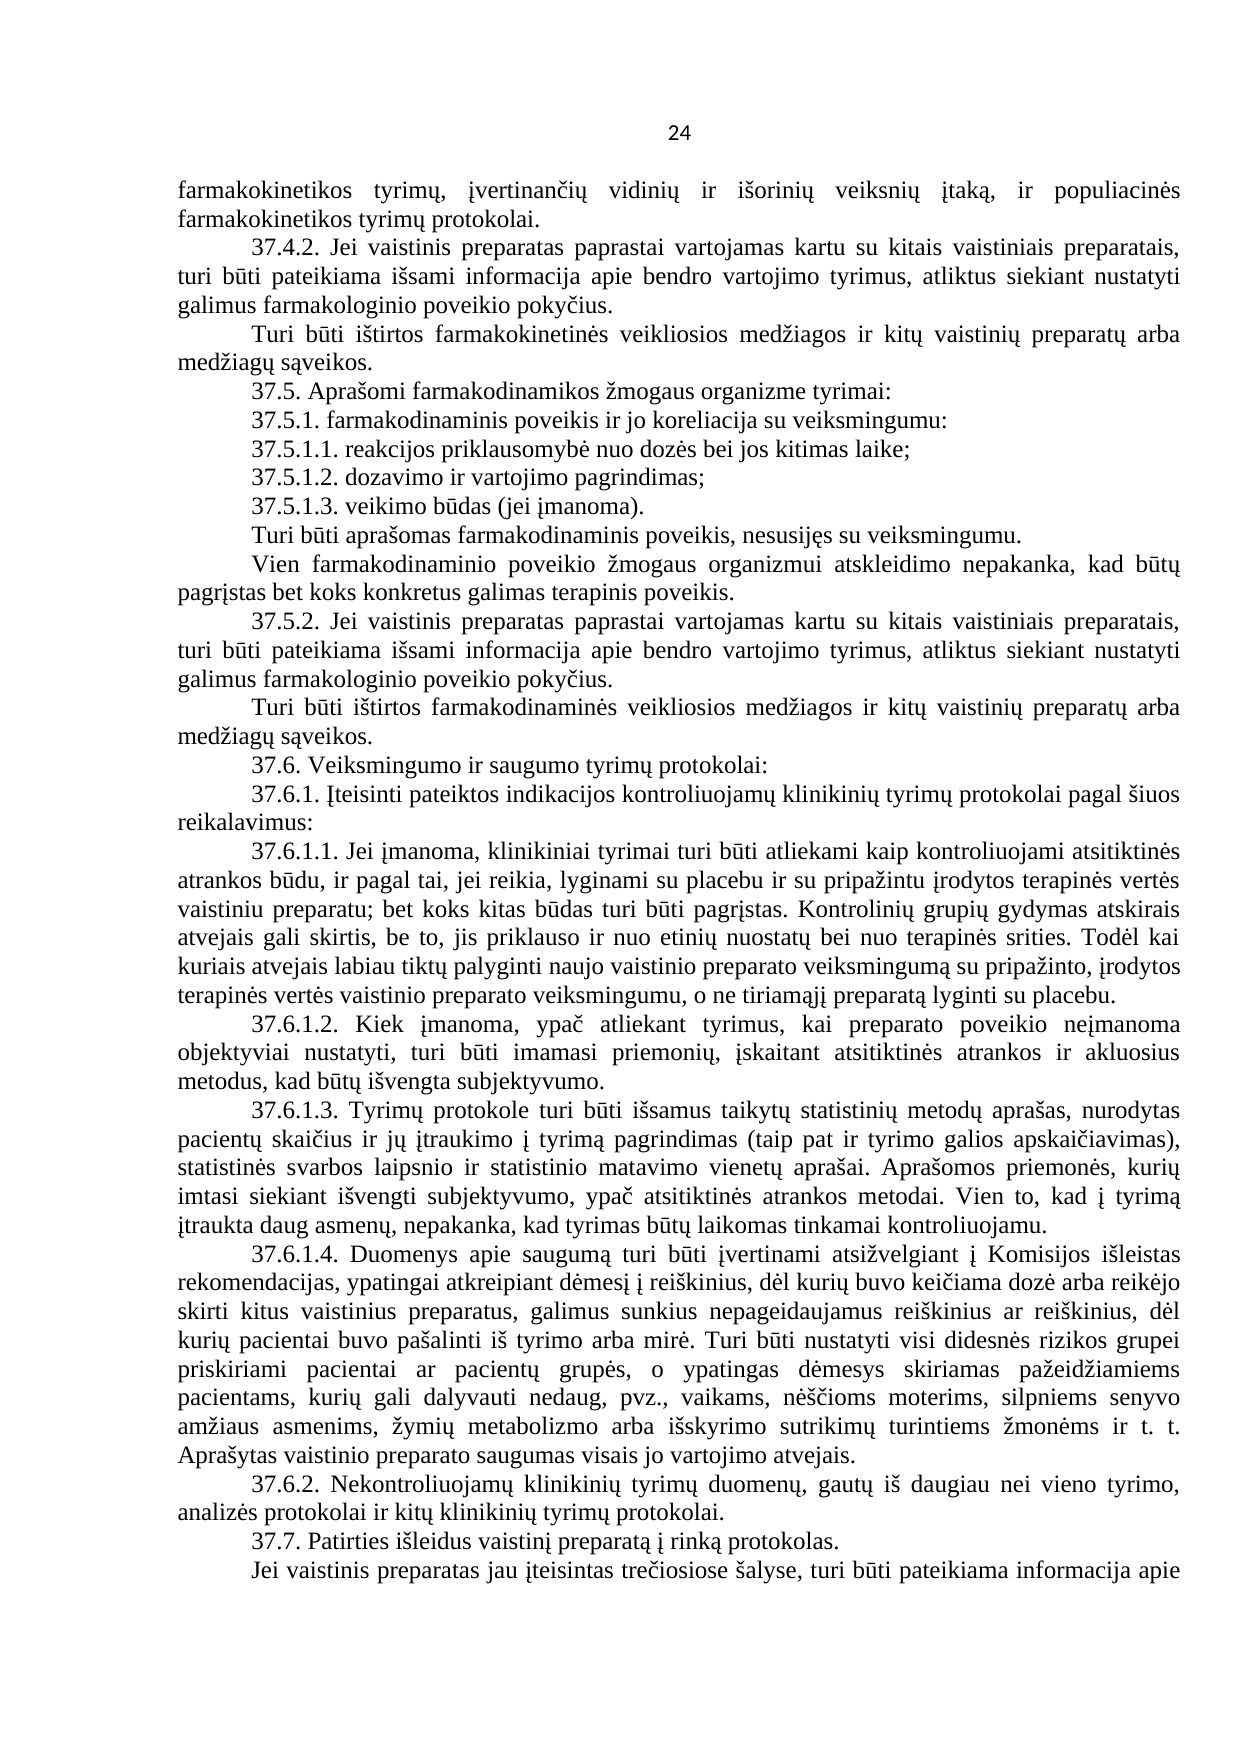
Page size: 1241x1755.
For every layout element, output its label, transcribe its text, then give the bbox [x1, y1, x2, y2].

text farmakokinetikos tyrimų, įvertinančių vidinių ir išorinių veiksnių įtaką, ir populiacinės farmakokinetikos tyrimų protokolai. [177, 175, 1181, 232]
text Turi būti aprašomas farmakodinaminis poveikis, nesusijęs su veiksmingumu. [177, 520, 1181, 549]
text Jei vaistinis preparatas jau įteisintas trečiosiose šalyse, turi būti pateikiama informacija apie [177, 1555, 1181, 1584]
text 37.5.1.2. dozavimo ir vartojimo pagrindimas; [177, 462, 1181, 491]
text 37.6.1.4. Duomenys apie saugumą turi būti įvertinami atsižvelgiant į Komisijos išleistas rekomendacijas, ypatingai atkreipiant dėmesį į reiškinius, dėl kurių buvo keičiama dozė arba reikėjo skirti kitus vaistinius preparatus, galimus sunkius nepageidaujamus reiškinius ar reiškinius, dėl kurių pacientai buvo pašalinti iš tyrimo arba mirė. Turi būti nustatyti visi didesnės rizikos grupei priskiriami pacientai ar pacientų grupės, o ypatingas dėmesys skiriamas pažeidžiamiems pacientams, kurių gali dalyvauti nedaug, pvz., vaikams, nėščioms moterims, silpniems senyvo amžiaus asmenims, žymių metabolizmo arba išskyrimo sutrikimų turintiems žmonėms ir t. t. Aprašytas vaistinio preparato saugumas visais jo vartojimo atvejais. [177, 1239, 1181, 1469]
text Vien farmakodinaminio poveikio žmogaus organizmui atskleidimo nepakanka, kad būtų pagrįstas bet koks konkretus galimas terapinis poveikis. [177, 549, 1181, 606]
text 37.6.1.1. Jei įmanoma, klinikiniai tyrimai turi būti atliekami kaip kontroliuojami atsitiktinės atrankos būdu, ir pagal tai, jei reikia, lyginami su placebu ir su pripažintu įrodytos terapinės vertės vaistiniu preparatu; bet koks kitas būdas turi būti pagrįstas. Kontrolinių grupių gydymas atskirais atvejais gali skirtis, be to, jis priklauso ir nuo etinių nuostatų bei nuo terapinės srities. Todėl kai kuriais atvejais labiau tiktų palyginti naujo vaistinio preparato veiksmingumą su pripažinto, įrodytos terapinės vertės vaistinio preparato veiksmingumu, o ne tiriamąjį preparatą lyginti su placebu. [177, 836, 1181, 1009]
text 37.4.2. Jei vaistinis preparatas paprastai vartojamas kartu su kitais vaistiniais preparatais, turi būti pateikiama išsami informacija apie bendro vartojimo tyrimus, atliktus siekiant nustatyti galimus farmakologinio poveikio pokyčius. [177, 232, 1181, 319]
text Turi būti ištirtos farmakodinaminės veikliosios medžiagos ir kitų vaistinių preparatų arba medžiagų sąveikos. [177, 692, 1181, 750]
text 37.6.2. Nekontroliuojamų klinikinių tyrimų duomenų, gautų iš daugiau nei vieno tyrimo, analizės protokolai ir kitų klinikinių tyrimų protokolai. [177, 1469, 1181, 1526]
text 37.6.1.2. Kiek įmanoma, ypač atliekant tyrimus, kai preparato poveikio neįmanoma objektyviai nustatyti, turi būti imamasi priemonių, įskaitant atsitiktinės atrankos ir akluosius metodus, kad būtų išvengta subjektyvumo. [177, 1009, 1181, 1095]
text 37.7. Patirties išleidus vaistinį preparatą į rinką protokolas. [177, 1526, 1181, 1555]
text 37.5. Aprašomi farmakodinamikos žmogaus organizme tyrimai: [177, 376, 1181, 405]
text 37.5.1. farmakodinaminis poveikis ir jo koreliacija su veiksmingumu: [177, 405, 1181, 434]
text 37.6.1. Įteisinti pateiktos indikacijos kontroliuojamų klinikinių tyrimų protokolai pagal šiuos reikalavimus: [177, 779, 1181, 836]
text 37.5.2. Jei vaistinis preparatas paprastai vartojamas kartu su kitais vaistiniais preparatais, turi būti pateikiama išsami informacija apie bendro vartojimo tyrimus, atliktus siekiant nustatyti galimus farmakologinio poveikio pokyčius. [177, 606, 1181, 692]
text 37.5.1.1. reakcijos priklausomybė nuo dozės bei jos kitimas laike; [177, 434, 1181, 462]
text 37.6. Veiksmingumo ir saugumo tyrimų protokolai: [177, 750, 1181, 779]
text 37.5.1.3. veikimo būdas (jei įmanoma). [177, 491, 1181, 520]
text 37.6.1.3. Tyrimų protokole turi būti išsamus taikytų statistinių metodų aprašas, nurodytas pacientų skaičius ir jų įtraukimo į tyrimą pagrindimas (taip pat ir tyrimo galios apskaičiavimas), statistinės svarbos laipsnio ir statistinio matavimo vienetų aprašai. Aprašomos priemonės, kurių imtasi siekiant išvengti subjektyvumo, ypač atsitiktinės atrankos metodai. Vien to, kad į tyrimą įtraukta daug asmenų, nepakanka, kad tyrimas būtų laikomas tinkamai kontroliuojamu. [177, 1095, 1181, 1239]
text Turi būti ištirtos farmakokinetinės veikliosios medžiagos ir kitų vaistinių preparatų arba medžiagų sąveikos. [177, 319, 1181, 376]
